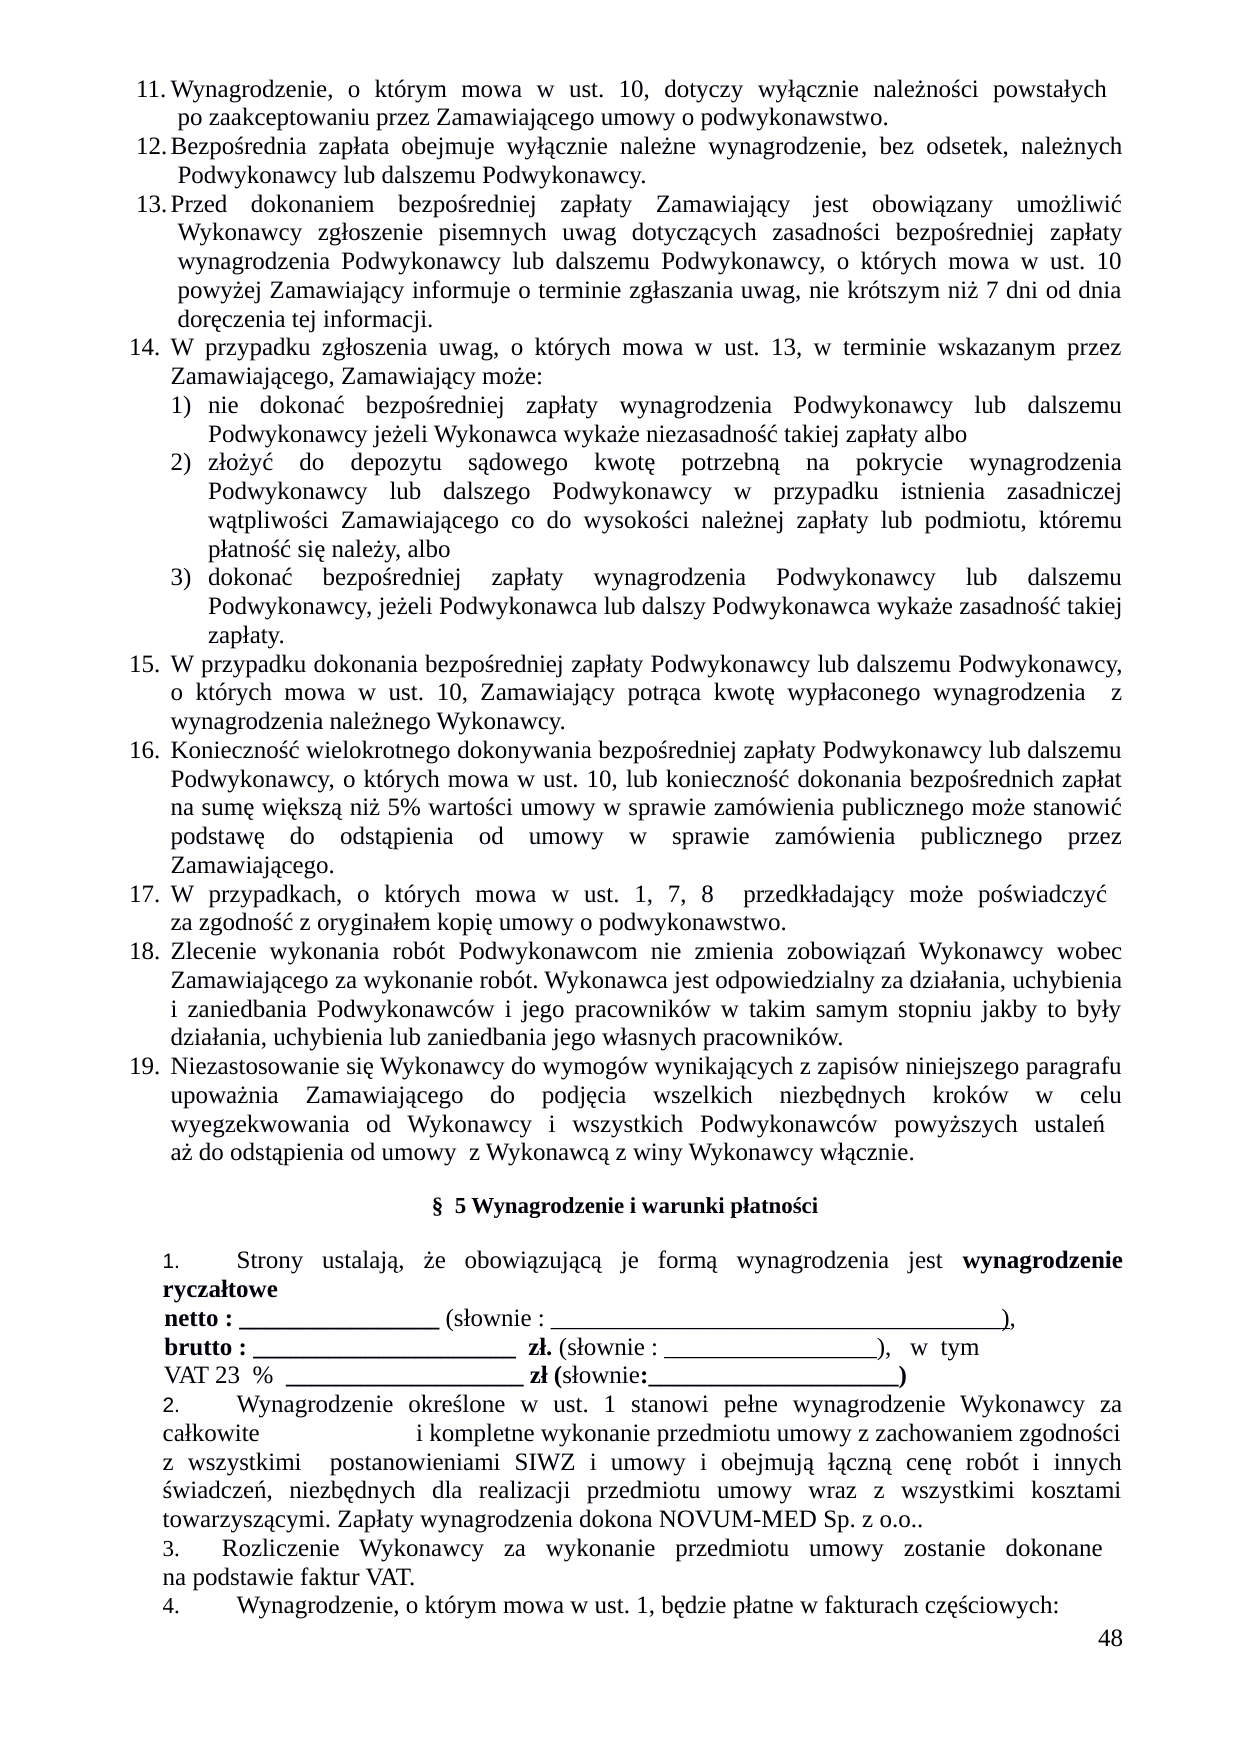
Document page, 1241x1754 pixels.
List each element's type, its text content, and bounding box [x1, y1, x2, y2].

list Konieczność wielokrotnego dokonywania bezpośredniej zapłaty Podwykonawcy lub dalszemu Podwykonawcy, o których mowa w ust. 10, lub konieczność dokonania bezpośrednich zapłat na sumę większą niż 5% wartości umowy w sprawie zamówienia publicznego może stanowić podstawę do odstąpienia od umowy w sprawie zamówienia publicznego przez Zamawiającego. [129, 735, 1123, 879]
text brutto : _____________________ zł. (słownie : _________________), w tym [133, 1332, 1123, 1360]
list Niezastosowanie się Wykonawcy do wymogów wynikających z zapisów niniejszego paragrafu upoważnia Zamawiającego do podjęcia wszelkich niezbędnych kroków w celu wyegzekwowania od Wykonawcy i wszystkich Podwykonawców powyższych ustaleń aż do odstąpienia od umowy z Wykonawcą z winy Wykonawcy włącznie. [129, 1051, 1123, 1166]
list dokonać bezpośredniej zapłaty wynagrodzenia Podwykonawcy lub dalszemu Podwykonawcy, jeżeli Podwykonawca lub dalszy Podwykonawca wykaże zasadność takiej zapłaty. [170, 562, 1123, 649]
list nie dokonać bezpośredniej zapłaty wynagrodzenia Podwykonawcy lub dalszemu Podwykonawcy jeżeli Wykonawca wykaże niezasadność takiej zapłaty albo [170, 390, 1123, 447]
text netto : ________________ (słownie : ____________________________________), [133, 1303, 1123, 1332]
list W przypadku dokonania bezpośredniej zapłaty Podwykonawcy lub dalszemu Podwykonawcy, o których mowa w ust. 10, Zamawiający potrąca kwotę wypłaconego wynagrodzenia z wynagrodzenia należnego Wykonawcy. [129, 649, 1123, 735]
text § 5 Wynagrodzenie i warunki płatności [133, 1193, 1123, 1219]
list W przypadkach, o których mowa w ust. 1, 7, 8 przedkładający może poświadczyć za zgodność z oryginałem kopię umowy o podwykonawstwo. [129, 879, 1123, 936]
list złożyć do depozytu sądowego kwotę potrzebną na pokrycie wynagrodzenia Podwykonawcy lub dalszego Podwykonawcy w przypadku istnienia zasadniczej wątpliwości Zamawiającego co do wysokości należnej zapłaty lub podmiotu, któremu płatność się należy, albo [170, 447, 1123, 562]
text VAT 23 % ___________________ zł (słownie:____________________) [133, 1360, 1123, 1389]
list W przypadku zgłoszenia uwag, o których mowa w ust. 13, w terminie wskazanym przez Zamawiającego, Zamawiający może: [129, 332, 1123, 390]
list Wynagrodzenie, o którym mowa w ust. 10, dotyczy wyłącznie należności powstałych po zaakceptowaniu przez Zamawiającego umowy o podwykonawstwo. [136, 74, 1123, 131]
list Rozliczenie Wykonawcy za wykonanie przedmiotu umowy zostanie dokonane na podstawie faktur VAT. [162, 1533, 1123, 1590]
list Zlecenie wykonania robót Podwykonawcom nie zmienia zobowiązań Wykonawcy wobec Zamawiającego za wykonanie robót. Wykonawca jest odpowiedzialny za działania, uchybienia i zaniedbania Podwykonawców i jego pracowników w takim samym stopniu jakby to były działania, uchybienia lub zaniedbania jego własnych pracowników. [129, 936, 1123, 1051]
list Przed dokonaniem bezpośredniej zapłaty Zamawiający jest obowiązany umożliwić Wykonawcy zgłoszenie pisemnych uwag dotyczących zasadności bezpośredniej zapłaty wynagrodzenia Podwykonawcy lub dalszemu Podwykonawcy, o których mowa w ust. 10 powyżej Zamawiający informuje o terminie zgłaszania uwag, nie krótszym niż 7 dni od dnia doręczenia tej informacji. [136, 189, 1123, 332]
list Strony ustalają, że obowiązującą je formą wynagrodzenia jest wynagrodzenie ryczałtowe [162, 1245, 1123, 1303]
list Wynagrodzenie, o którym mowa w ust. 1, będzie płatne w fakturach częściowych: [162, 1590, 1123, 1619]
list Wynagrodzenie określone w ust. 1 stanowi pełne wynagrodzenie Wykonawcy za całkowite i kompletne wykonanie przedmiotu umowy z zachowaniem zgodności z wszystkimi postanowieniami SIWZ i umowy i obejmują łączną cenę robót i innych świadczeń, niezbędnych dla realizacji przedmiotu umowy wraz z wszystkimi kosztami towarzyszącymi. Zapłaty wynagrodzenia dokona NOVUM-MED Sp. z o.o.. [162, 1389, 1123, 1533]
list Bezpośrednia zapłata obejmuje wyłącznie należne wynagrodzenie, bez odsetek, należnych Podwykonawcy lub dalszemu Podwykonawcy. [136, 131, 1123, 189]
